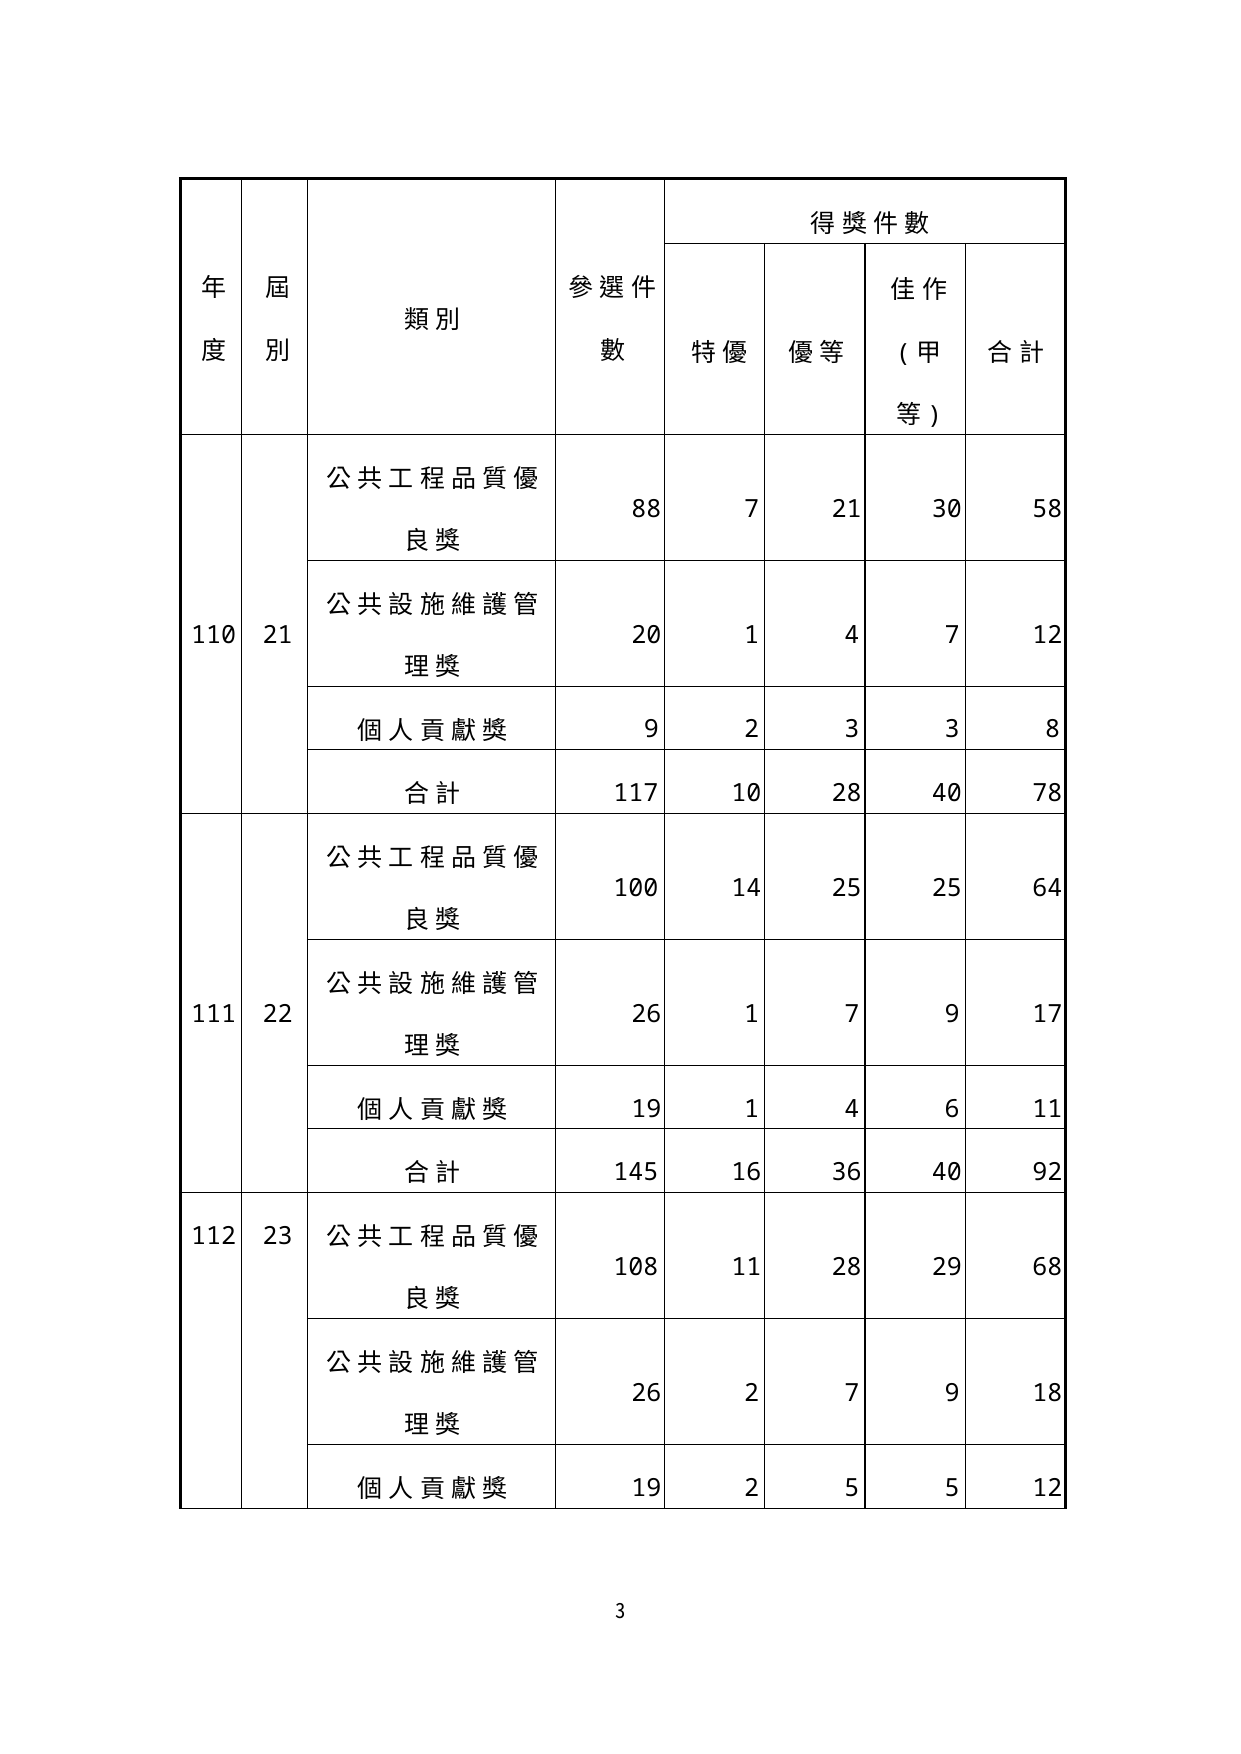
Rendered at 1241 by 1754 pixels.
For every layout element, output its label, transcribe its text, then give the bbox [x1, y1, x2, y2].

table_cell 23 [242, 1193, 307, 1507]
table_cell 10 [665, 750, 764, 813]
table_cell 優等 [765, 244, 864, 433]
table_cell 佳作 (甲等) [866, 244, 965, 433]
table_cell 108 [556, 1193, 664, 1318]
table_cell 8 [966, 687, 1064, 749]
table_cell 68 [966, 1193, 1064, 1318]
table_cell 公共工程品質優良獎 [308, 814, 555, 939]
table_cell 個人貢獻獎 [308, 687, 555, 749]
table_cell 17 [966, 940, 1064, 1065]
table_cell 64 [966, 814, 1064, 939]
table_cell 公共設施維護管理獎 [308, 1319, 555, 1444]
table_cell 公共工程品質優良獎 [308, 1193, 555, 1318]
table_cell 2 [665, 1445, 764, 1507]
table_cell 5 [866, 1445, 965, 1507]
table_cell 合計 [966, 244, 1064, 433]
table_cell 12 [966, 561, 1064, 686]
table_cell 合計 [308, 750, 555, 813]
table_cell 26 [556, 1319, 664, 1444]
table_cell 112 [182, 1193, 241, 1507]
table_cell 117 [556, 750, 664, 813]
table_cell 16 [665, 1129, 764, 1192]
table_cell 111 [182, 814, 241, 1192]
table_cell 145 [556, 1129, 664, 1192]
table_cell 公共工程品質優良獎 [308, 435, 555, 559]
table_cell 個人貢獻獎 [308, 1445, 555, 1507]
table_cell 88 [556, 435, 664, 559]
table_cell 5 [765, 1445, 864, 1507]
table_cell 36 [765, 1129, 864, 1192]
table_cell 2 [665, 1319, 764, 1444]
table_header 參選件數 [556, 180, 664, 433]
table_cell 3 [866, 687, 965, 749]
table_cell 3 [765, 687, 864, 749]
table_cell 4 [765, 561, 864, 686]
table_cell 1 [665, 561, 764, 686]
table_cell 4 [765, 1066, 864, 1128]
table_cell 40 [866, 1129, 965, 1192]
table_cell 7 [866, 561, 965, 686]
table_cell 公共設施維護管理獎 [308, 940, 555, 1065]
table_header 屆別 [242, 180, 307, 433]
table_cell 11 [966, 1066, 1064, 1128]
table_cell 9 [556, 687, 664, 749]
table_cell 1 [665, 940, 764, 1065]
table_cell 2 [665, 687, 764, 749]
table_cell 22 [242, 814, 307, 1192]
table_cell 40 [866, 750, 965, 813]
table_cell 19 [556, 1445, 664, 1507]
table_cell 28 [765, 1193, 864, 1318]
table_cell 公共設施維護管理獎 [308, 561, 555, 686]
table_header 類別 [308, 180, 555, 433]
table_header 得獎件數 [665, 180, 1064, 243]
table_header 年度 [182, 180, 241, 433]
table_cell 25 [866, 814, 965, 939]
table_cell 12 [966, 1445, 1064, 1507]
table_cell 1 [665, 1066, 764, 1128]
table_cell 21 [765, 435, 864, 559]
table_cell 29 [866, 1193, 965, 1318]
table_cell 19 [556, 1066, 664, 1128]
table_cell 28 [765, 750, 864, 813]
table_cell 110 [182, 435, 241, 813]
table_cell 14 [665, 814, 764, 939]
table_cell 100 [556, 814, 664, 939]
table_cell 9 [866, 1319, 965, 1444]
table_cell 9 [866, 940, 965, 1065]
table_cell 92 [966, 1129, 1064, 1192]
table_cell 個人貢獻獎 [308, 1066, 555, 1128]
table_cell 78 [966, 750, 1064, 813]
table_cell 11 [665, 1193, 764, 1318]
table_cell 7 [765, 940, 864, 1065]
table_cell 21 [242, 435, 307, 813]
table_cell 25 [765, 814, 864, 939]
table_cell 特優 [665, 244, 764, 433]
table_cell 30 [866, 435, 965, 559]
table_cell 26 [556, 940, 664, 1065]
table_cell 18 [966, 1319, 1064, 1444]
table_cell 合計 [308, 1129, 555, 1192]
table_cell 7 [665, 435, 764, 559]
table_cell 6 [866, 1066, 965, 1128]
table_cell 20 [556, 561, 664, 686]
table_cell 58 [966, 435, 1064, 559]
table_cell 7 [765, 1319, 864, 1444]
